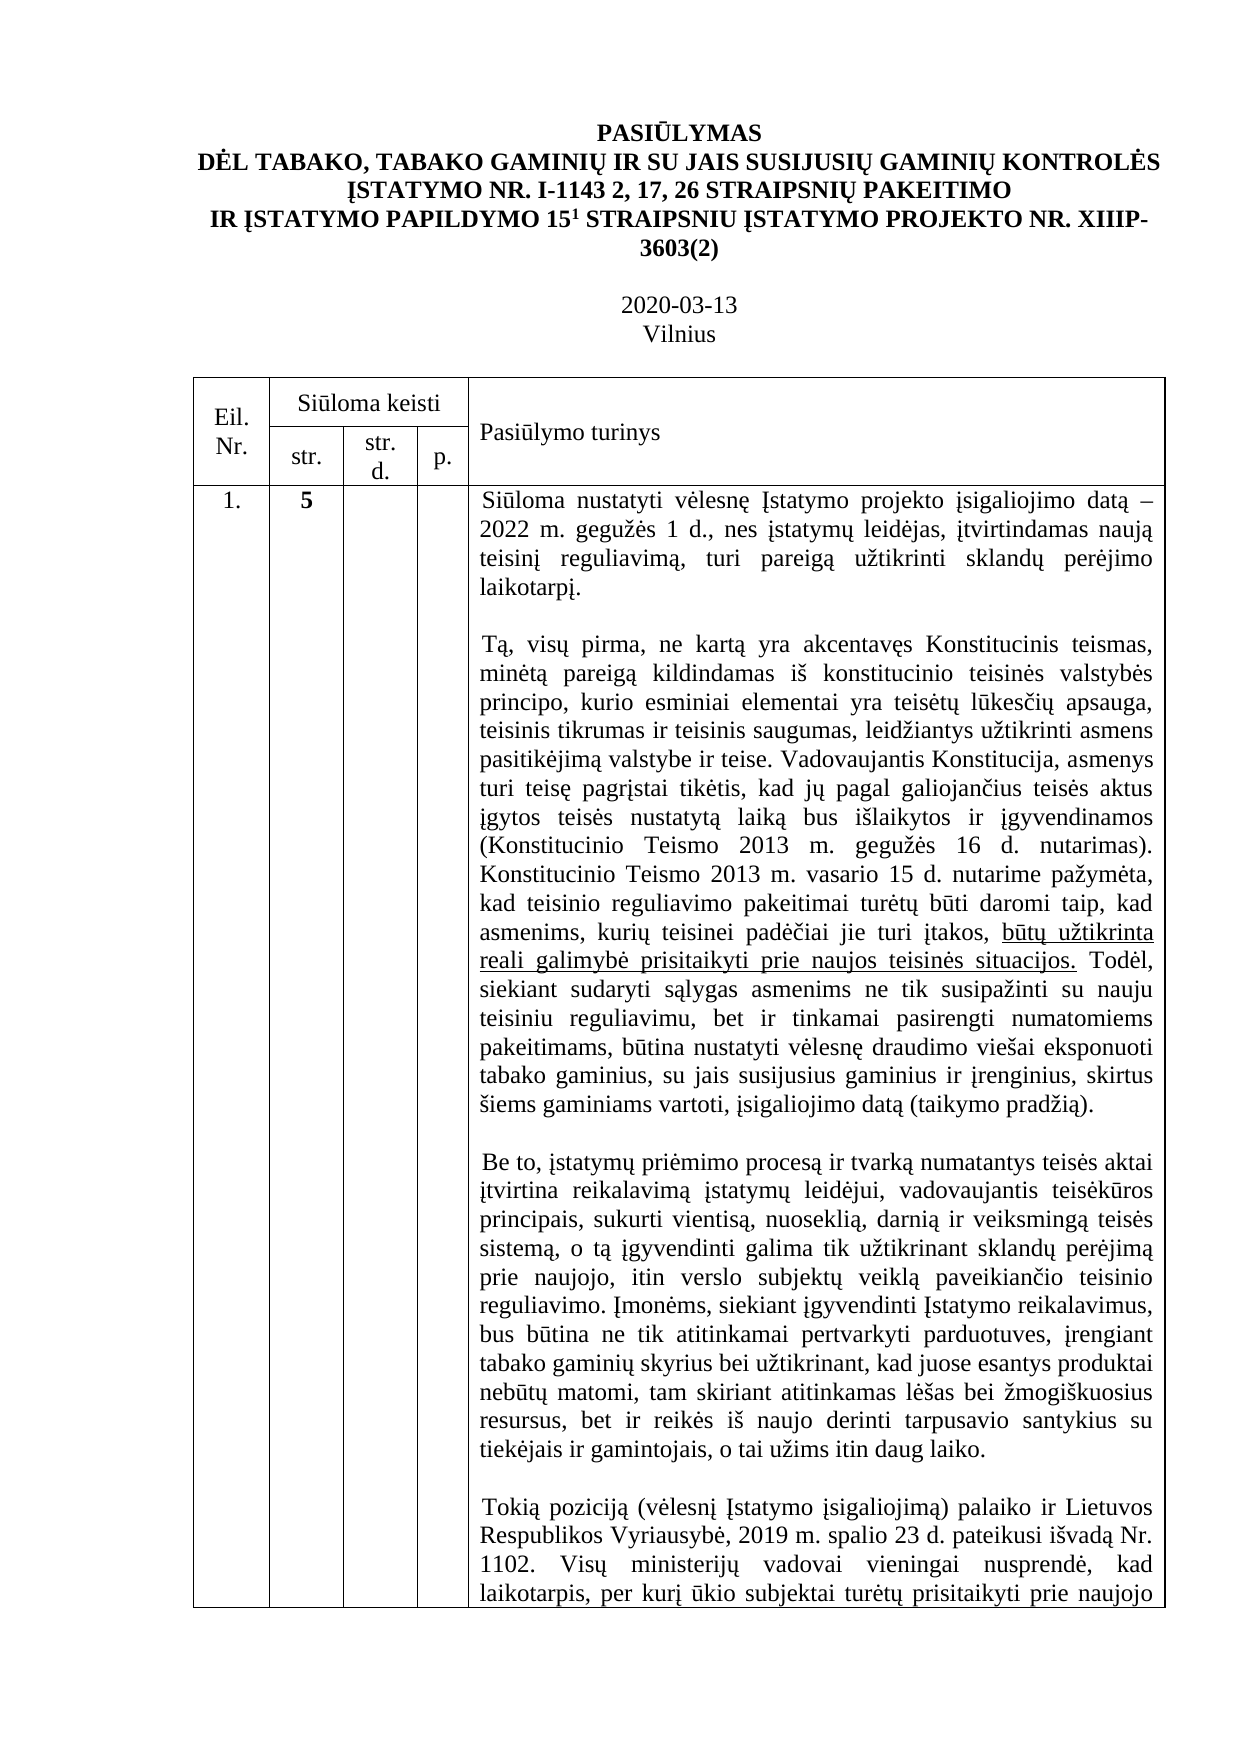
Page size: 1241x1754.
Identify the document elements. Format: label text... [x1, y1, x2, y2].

text Vilnius [177, 319, 1181, 348]
table_cell 1. [194, 486, 269, 1607]
text PASIŪLYMAS [177, 118, 1181, 147]
table_cell p. [418, 427, 468, 484]
table_cell [344, 486, 417, 1607]
table_header Eil. Nr. [194, 378, 269, 484]
text 2020-03-13 [177, 291, 1181, 319]
table_cell 5 [270, 486, 343, 1607]
text IR ĮSTATYMO PAPILDYMO 151 STRAIPSNIU ĮSTATYMO PROJEKTO NR. XIIIP-3603(2) [177, 204, 1181, 262]
table_cell [418, 486, 468, 1607]
text DĖL TABAKO, TABAKO GAMINIŲ IR SU JAIS SUSIJUSIŲ GAMINIŲ KONTROLĖS ĮSTATYMO NR. I-1143 2, 17, 26 STRAIPSNIŲ PAKEITIMO [177, 147, 1181, 204]
table_header Siūloma keisti [270, 378, 468, 426]
table_cell str. [270, 427, 343, 484]
table_cell str. d. [344, 427, 417, 484]
table_cell Siūloma nustatyti vėlesnę Įstatymo projekto įsigaliojimo datą – 2022 m. gegužės 1 d., nes įstatymų leidėjas, įtvirtindamas naują teisinį reguliavimą, turi pareigą užtikrinti sklandų perėjimo laikotarpį. Tą, visų pirma, ne kartą yra akcentavęs Konstitucinis teismas, minėtą pareigą kildindamas iš konstitucinio teisinės valstybės principo, kurio esminiai elementai yra teisėtų lūkesčių apsauga, teisinis tikrumas ir teisinis saugumas, leidžiantys užtikrinti asmens pasitikėjimą valstybe ir teise. Vadovaujantis Konstitucija, asmenys turi teisę pagrįstai tikėtis, kad jų pagal galiojančius teisės aktus įgytos teisės nustatytą laiką bus išlaikytos ir įgyvendinamos (Konstitucinio Teismo 2013 m. gegužės 16 d. nutarimas). Konstitucinio Teismo 2013 m. vasario 15 d. nutarime pažymėta, kad teisinio reguliavimo pakeitimai turėtų būti daromi taip, kad asmenims, kurių teisinei padėčiai jie turi įtakos, būtų užtikrinta reali galimybė prisitaikyti prie naujos teisinės situacijos. Todėl, siekiant sudaryti sąlygas asmenims ne tik susipažinti su nauju teisiniu reguliavimu, bet ir tinkamai pasirengti numatomiems pakeitimams, būtina nustatyti vėlesnę draudimo viešai eksponuoti tabako gaminius, su jais susijusius gaminius ir įrenginius, skirtus šiems gaminiams vartoti, įsigaliojimo datą (taikymo pradžią). Be to, įstatymų priėmimo procesą ir tvarką numatantys teisės aktai įtvirtina reikalavimą įstatymų leidėjui, vadovaujantis teisėkūros principais, sukurti vientisą, nuoseklią, darnią ir veiksmingą teisės sistemą, o tą įgyvendinti galima tik užtikrinant sklandų perėjimą prie naujojo, itin verslo subjektų veiklą paveikiančio teisinio reguliavimo. Įmonėms, siekiant įgyvendinti Įstatymo reikalavimus, bus būtina ne tik atitinkamai pertvarkyti parduotuves, įrengiant tabako gaminių skyrius bei užtikrinant, kad juose esantys produktai nebūtų matomi, tam skiriant atitinkamas lėšas bei žmogiškuosius resursus, bet ir reikės iš naujo derinti tarpusavio santykius su tiekėjais ir gamintojais, o tai užims itin daug laiko. Tokią poziciją (vėlesnį Įstatymo įsigaliojimą) palaiko ir Lietuvos Respublikos Vyriausybė, 2019 m. spalio 23 d. pateikusi išvadą Nr. 1102. Visų ministerijų vadovai vieningai nusprendė, kad laikotarpis, per kurį ūkio subjektai turėtų prisitaikyti prie naujojo [469, 486, 1164, 1607]
table_header Pasiūlymo turinys [469, 378, 1164, 484]
